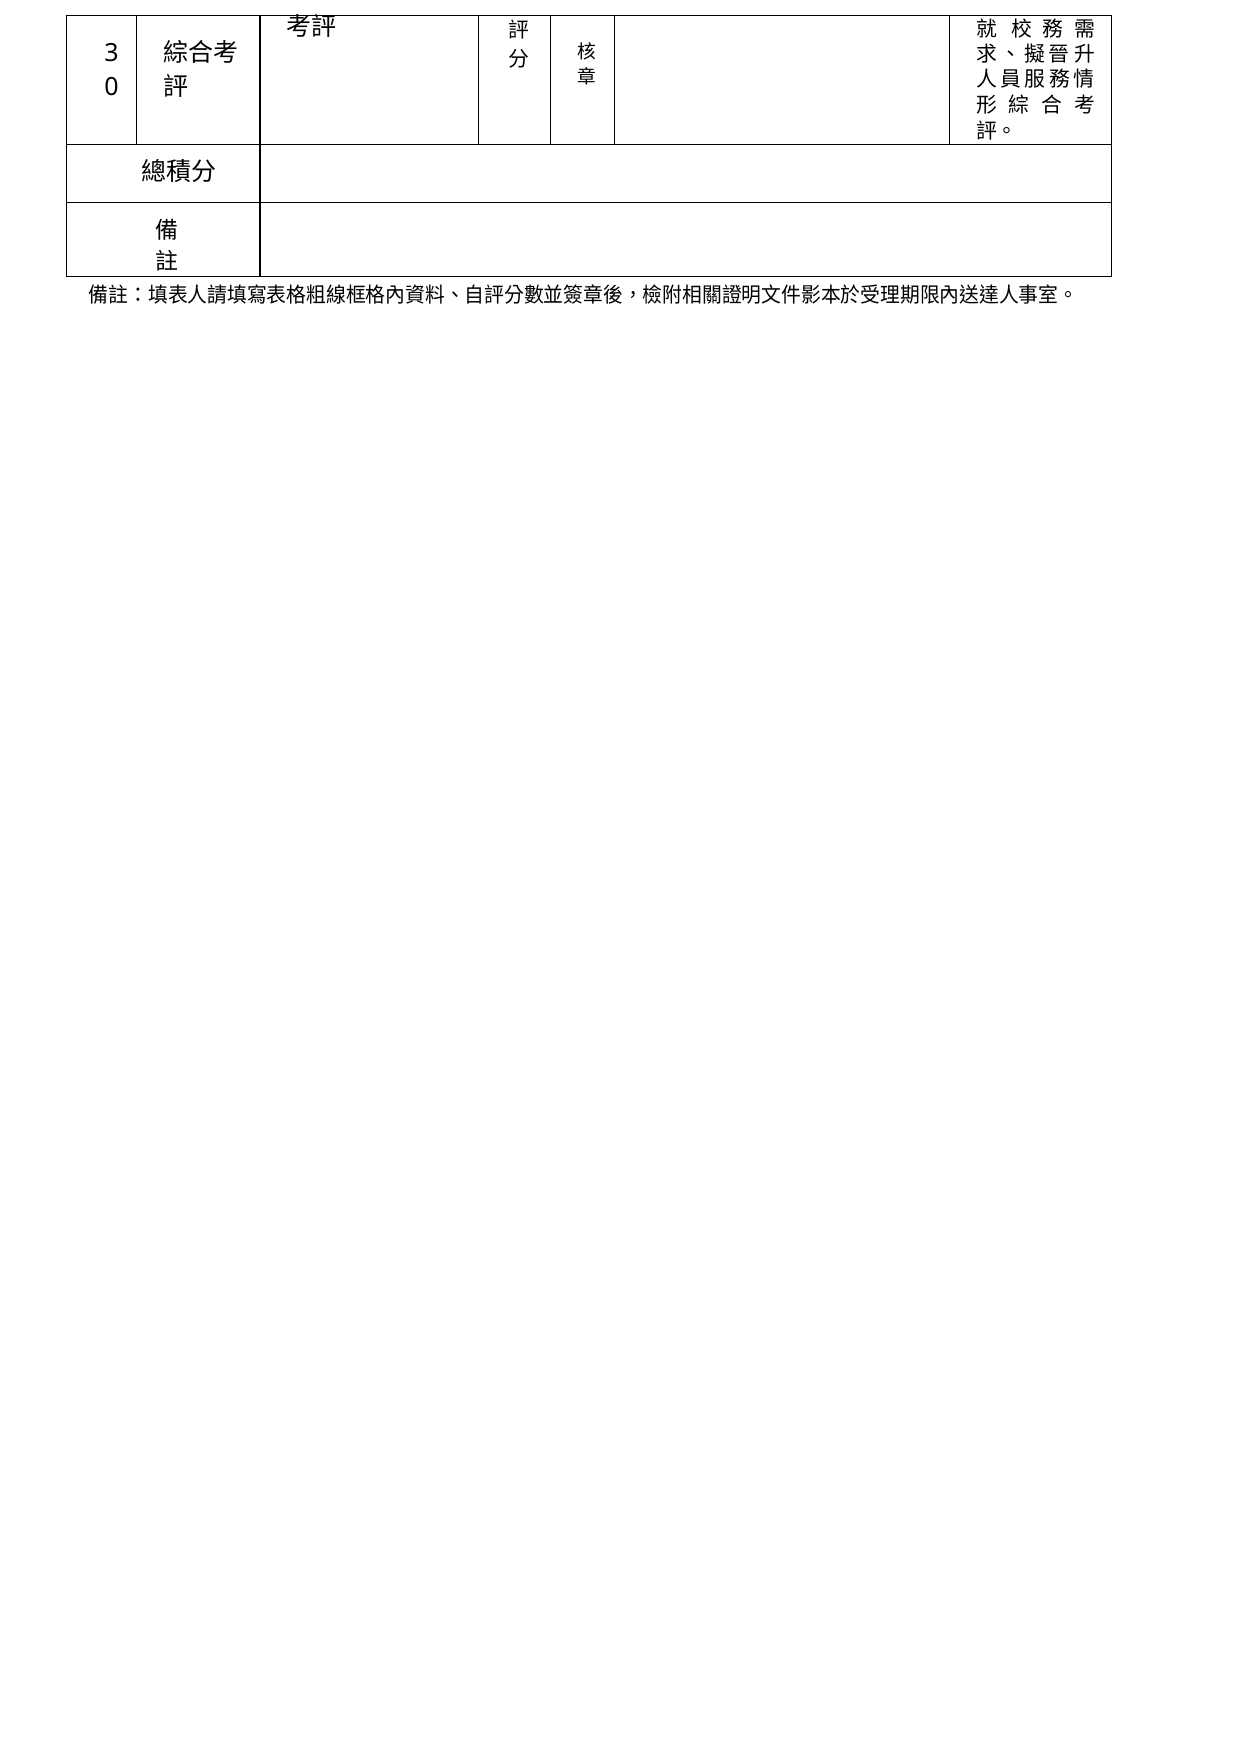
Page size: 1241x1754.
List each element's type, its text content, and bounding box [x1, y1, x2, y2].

table_cell [261, 145, 1111, 202]
text 備註：填表人請填寫表格粗線框格內資料、自評分數並簽章後，檢附相關證明文件影本於受理期限內送達人事室。 [89, 278, 1144, 308]
table_cell 備註 [67, 203, 259, 276]
table_cell 評分 [479, 16, 550, 144]
table_cell [615, 16, 949, 144]
table_cell [261, 203, 1111, 276]
table_cell 30 [67, 16, 136, 144]
table_cell 綜合考評 [137, 16, 259, 144]
table_cell 考評 [261, 16, 478, 144]
table_cell 總積分 [67, 145, 259, 202]
table_cell 就校務需求、擬晉升人員服務情形綜合考評。 [950, 16, 1111, 144]
table_cell 核章 [551, 16, 614, 144]
